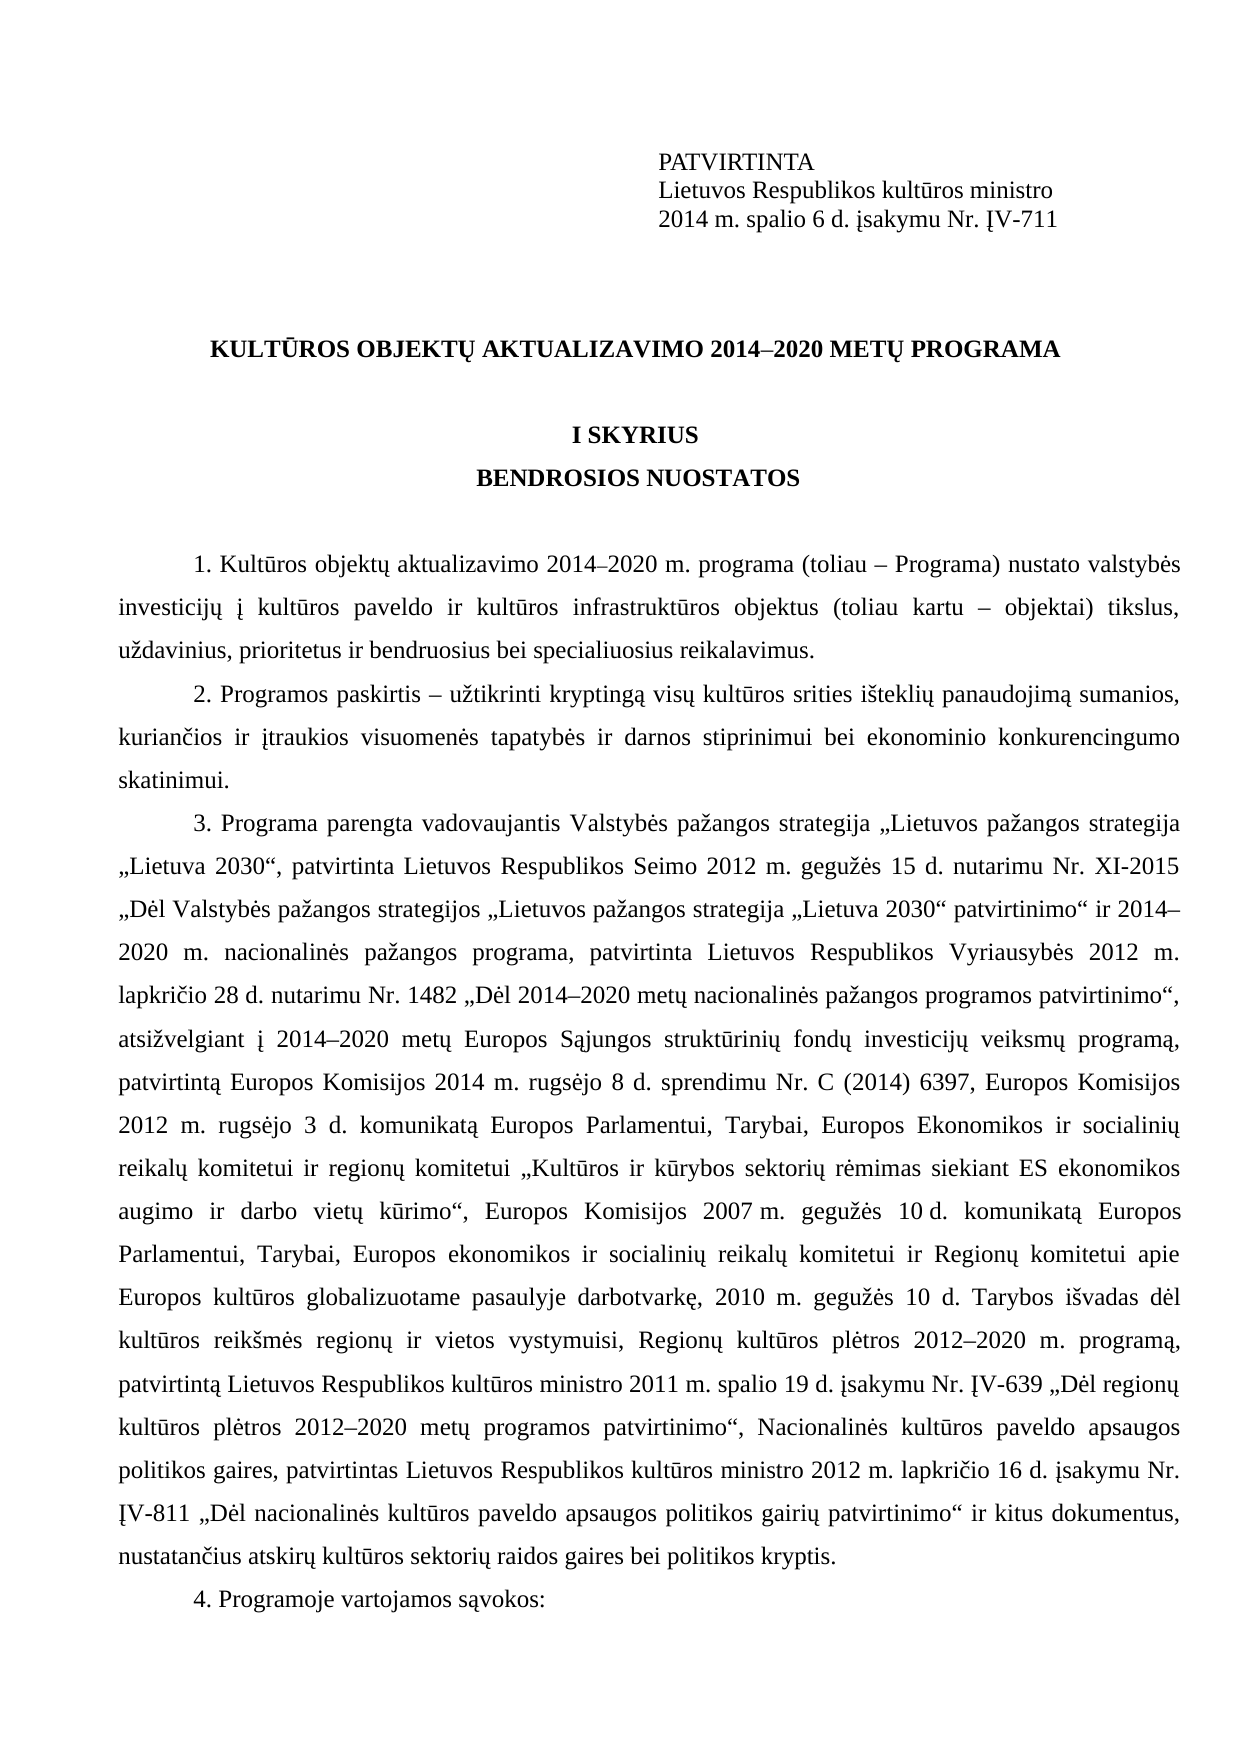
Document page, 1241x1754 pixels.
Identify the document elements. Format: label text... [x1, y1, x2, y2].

text KULTŪROS OBJEKTŲ AKTUALIZAVIMO 2014–2020 METŲ PROGRAMA [118, 334, 1152, 362]
text 4. Programoje vartojamos sąvokos: [118, 1584, 1181, 1613]
text Lietuvos Respublikos kultūros ministro [523, 176, 1181, 204]
text 1. Kultūros objektų aktualizavimo 2014–2020 m. programa (toliau – Programa) nustato valstybės investicijų į kultūros paveldo ir kultūros infrastruktūros objektus (toliau kartu – objektai) tikslus, uždavinius, prioritetus ir bendruosius bei specialiuosius reikalavimus. [118, 549, 1181, 664]
text I SKYRIUS [118, 420, 1152, 449]
text 2. Programos paskirtis – užtikrinti kryptingą visų kultūros srities išteklių panaudojimą sumanios, kuriančios ir įtraukios visuomenės tapatybės ir darnos stiprinimui bei ekonominio konkurencingumo skatinimui. [118, 679, 1181, 794]
text BENDROSIOS NUOSTATOS [118, 463, 1152, 492]
text 2014 m. spalio 6 d. įsakymu Nr. ĮV-711 [486, 204, 1152, 233]
text PATVIRTINTA [523, 147, 1181, 176]
text 3. Programa parengta vadovaujantis Valstybės pažangos strategija „Lietuvos pažangos strategija „Lietuva 2030“, patvirtinta Lietuvos Respublikos Seimo 2012 m. gegužės 15 d. nutarimu Nr. XI-2015 „Dėl Valstybės pažangos strategijos „Lietuvos pažangos strategija „Lietuva 2030“ patvirtinimo“ ir 2014–2020 m. nacionalinės pažangos programa, patvirtinta Lietuvos Respublikos Vyriausybės 2012 m. lapkričio 28 d. nutarimu Nr. 1482 „Dėl 2014–2020 metų nacionalinės pažangos programos patvirtinimo“, atsižvelgiant į 2014–2020 metų Europos Sąjungos struktūrinių fondų investicijų veiksmų programą, patvirtintą Europos Komisijos 2014 m. rugsėjo 8 d. sprendimu Nr. C (2014) 6397, Europos Komisijos 2012 m. rugsėjo 3 d. komunikatą Europos Parlamentui, Tarybai, Europos Ekonomikos ir socialinių reikalų komitetui ir regionų komitetui „Kultūros ir kūrybos sektorių rėmimas siekiant ES ekonomikos augimo ir darbo vietų kūrimo“, Europos Komisijos 2007 m. gegužės 10 d. komunikatą Europos Parlamentui, Tarybai, Europos ekonomikos ir socialinių reikalų komitetui ir Regionų komitetui apie Europos kultūros globalizuotame pasaulyje darbotvarkę, 2010 m. gegužės 10 d. Tarybos išvadas dėl kultūros reikšmės regionų ir vietos vystymuisi, Regionų kultūros plėtros 2012–2020 m. programą, patvirtintą Lietuvos Respublikos kultūros ministro 2011 m. spalio 19 d. įsakymu Nr. ĮV-639 „Dėl regionų kultūros plėtros 2012–2020 metų programos patvirtinimo“, Nacionalinės kultūros paveldo apsaugos politikos gaires, patvirtintas Lietuvos Respublikos kultūros ministro 2012 m. lapkričio 16 d. įsakymu Nr. ĮV-811 „Dėl nacionalinės kultūros paveldo apsaugos politikos gairių patvirtinimo“ ir kitus dokumentus, nustatančius atskirų kultūros sektorių raidos gaires bei politikos kryptis. [118, 808, 1181, 1570]
